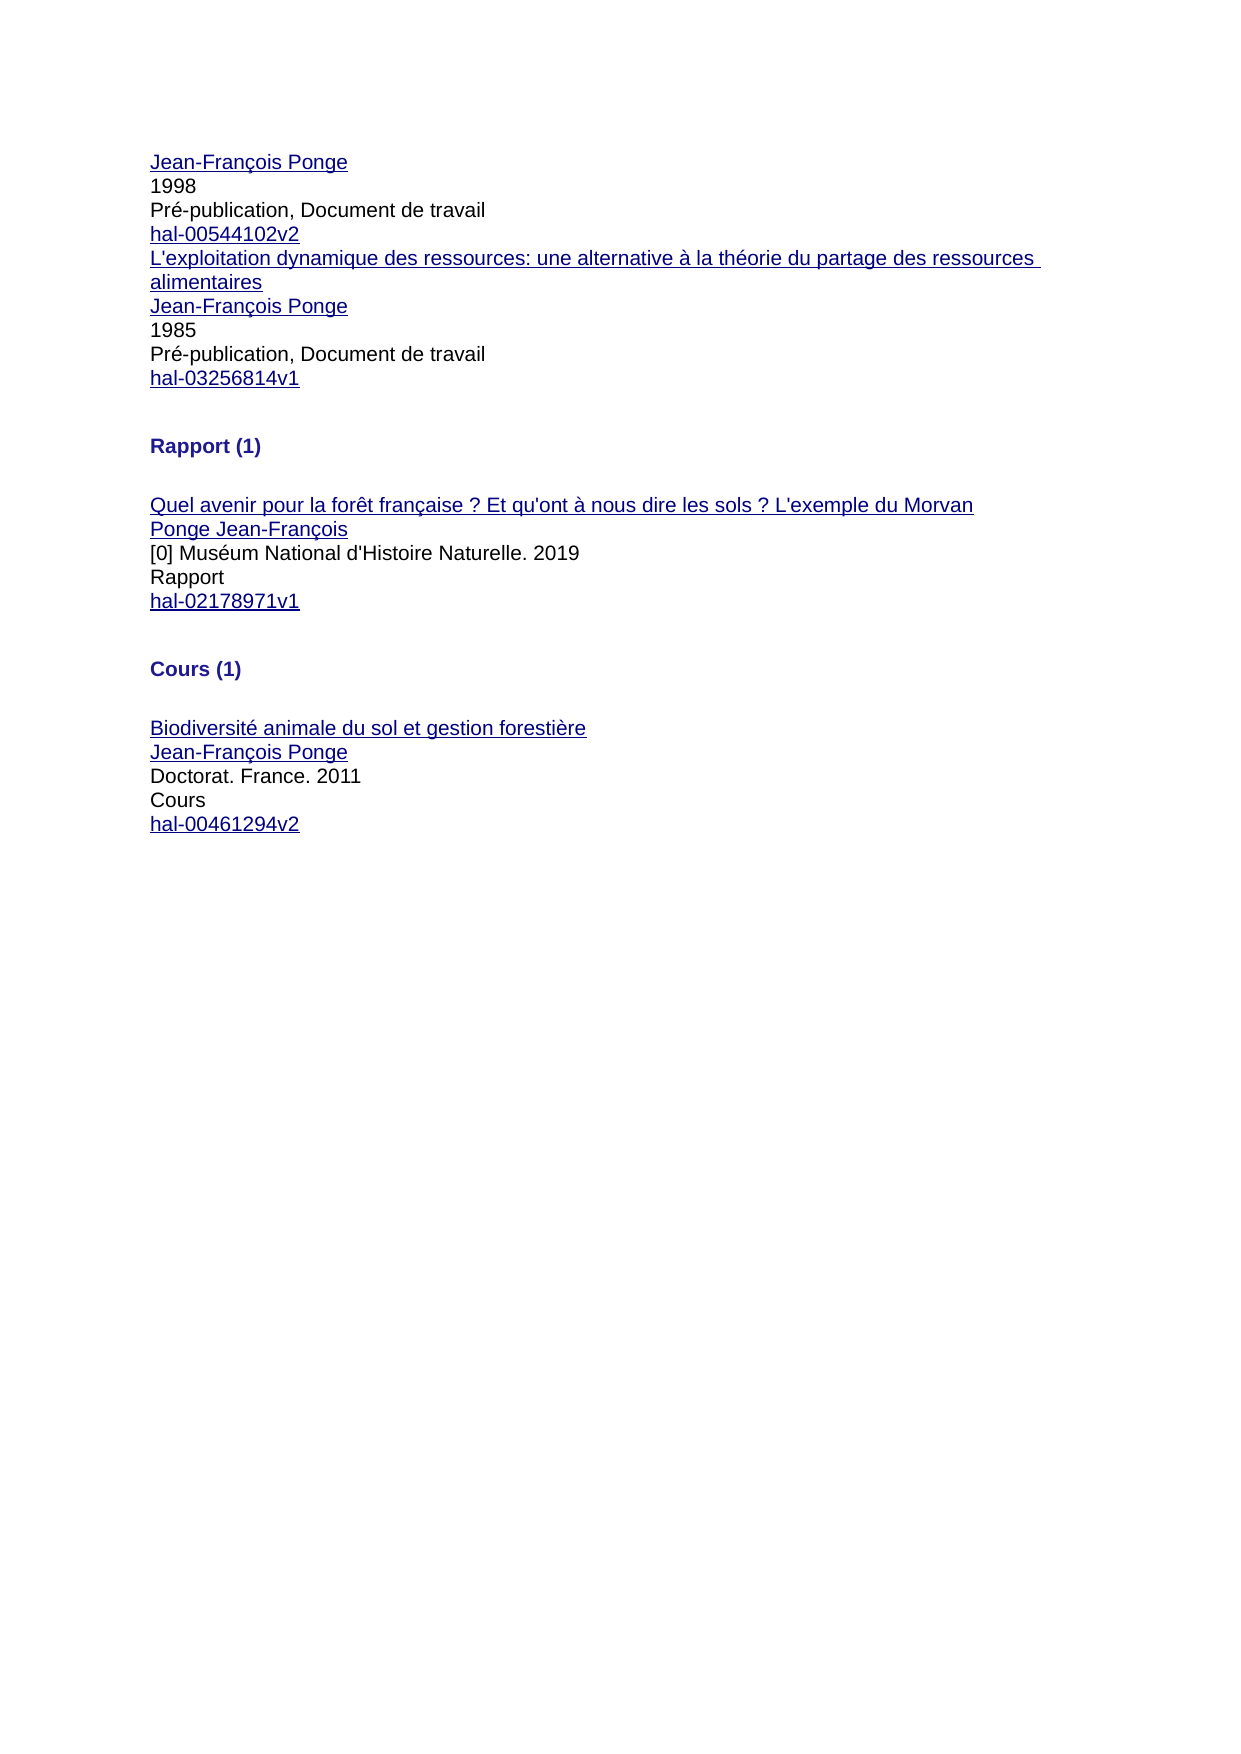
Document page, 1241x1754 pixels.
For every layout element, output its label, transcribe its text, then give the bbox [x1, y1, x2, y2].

subtitle Cours (1) [150, 657, 1090, 681]
table_cell L'exploitation dynamique des ressources: une alternative à la théorie du partage des ressources alimentaires Jean-François Ponge 1985 Pré-publication, Document de travail hal-03256814v1 [150, 246, 1090, 389]
subtitle Rapport (1) [150, 434, 1090, 458]
table_header Quel avenir pour la forêt française ? Et qu'ont à nous dire les sols ? L'exemple du Morvan Ponge Jean-François [0] Muséum National d'Histoire Naturelle. 2019 Rapport hal-02178971v1 [150, 493, 1090, 612]
table_header Biodiversité animale du sol et gestion forestière Jean-François Ponge Doctorat. France. 2011 Cours hal-00461294v2 [150, 716, 1090, 835]
table_cell Jean-François Ponge 1998 Pré-publication, Document de travail hal-00544102v2 [150, 150, 1090, 246]
